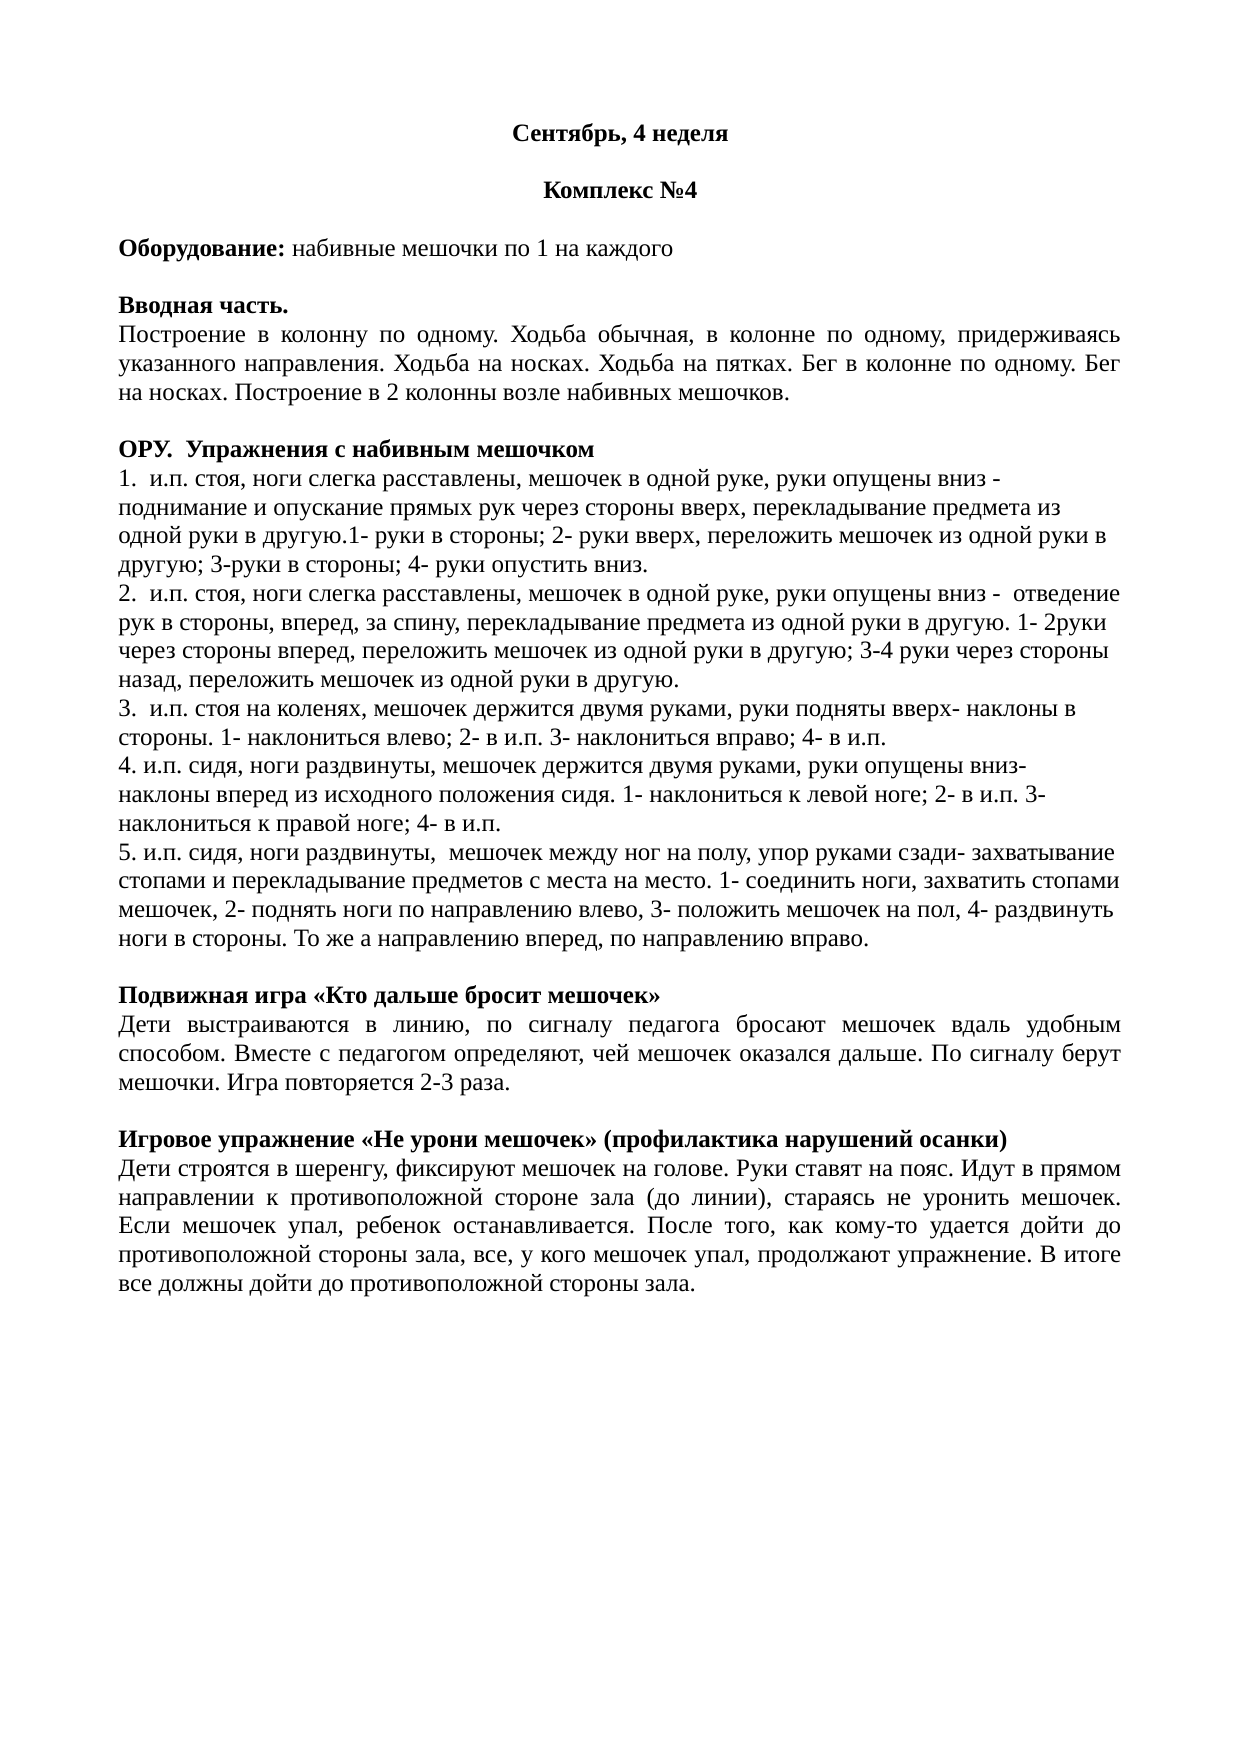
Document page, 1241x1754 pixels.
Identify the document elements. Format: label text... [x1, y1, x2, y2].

text 5. и.п. сидя, ноги раздвинуты, мешочек между ног на полу, упор руками сзади- захватывание стопами и перекладывание предметов с места на место. 1- соединить ноги, захватить стопами мешочек, 2- поднять ноги по направлению влево, 3- положить мешочек на пол, 4- раздвинуть ноги в стороны. То же а направлению вперед, по направлению вправо. [118, 837, 1122, 952]
text 4. и.п. сидя, ноги раздвинуты, мешочек держится двумя руками, руки опущены вниз- наклоны вперед из исходного положения сидя. 1- наклониться к левой ноге; 2- в и.п. 3- наклониться к правой ноге; 4- в и.п. [118, 751, 1122, 837]
text Оборудование: набивные мешочки по 1 на каждого [118, 233, 1122, 262]
text 1. и.п. стоя, ноги слегка расставлены, мешочек в одной руке, руки опущены вниз - поднимание и опускание прямых рук через стороны вверх, перекладывание предмета из одной руки в другую.1- руки в стороны; 2- руки вверх, переложить мешочек из одной руки в другую; 3-руки в стороны; 4- руки опустить вниз. [118, 463, 1122, 578]
text Вводная часть. [118, 291, 1122, 319]
text 2. и.п. стоя, ноги слегка расставлены, мешочек в одной руке, руки опущены вниз - отведение рук в стороны, вперед, за спину, перекладывание предмета из одной руки в другую. 1- 2руки через стороны вперед, переложить мешочек из одной руки в другую; 3-4 руки через стороны назад, переложить мешочек из одной руки в другую. [118, 578, 1122, 693]
text 3. и.п. стоя на коленях, мешочек держится двумя руками, руки подняты вверх- наклоны в стороны. 1- наклониться влево; 2- в и.п. 3- наклониться вправо; 4- в и.п. [118, 693, 1122, 751]
text Сентябрь, 4 неделя [118, 118, 1122, 147]
text Игровое упражнение «Не урони мешочек» (профилактика нарушений осанки) [118, 1124, 1122, 1153]
text Дети строятся в шеренгу, фиксируют мешочек на голове. Руки ставят на пояс. Идут в прямом направлении к противоположной стороне зала (до линии), стараясь не уронить мешочек. Если мешочек упал, ребенок останавливается. После того, как кому-то удается дойти до противоположной стороны зала, все, у кого мешочек упал, продолжают упражнение. В итоге все должны дойти до противоположной стороны зала. [118, 1153, 1122, 1297]
text Подвижная игра «Кто дальше бросит мешочек» [118, 981, 1122, 1009]
text ОРУ. Упражнения с набивным мешочком [118, 434, 1122, 463]
text Комплекс №4 [118, 176, 1122, 204]
text Построение в колонну по одному. Ходьба обычная, в колонне по одному, придерживаясь указанного направления. Ходьба на носках. Ходьба на пятках. Бег в колонне по одному. Бег на носках. Построение в 2 колонны возле набивных мешочков. [118, 319, 1122, 406]
text Дети выстраиваются в линию, по сигналу педагога бросают мешочек вдаль удобным способом. Вместе с педагогом определяют, чей мешочек оказался дальше. По сигналу берут мешочки. Игра повторяется 2-3 раза. [118, 1009, 1122, 1096]
